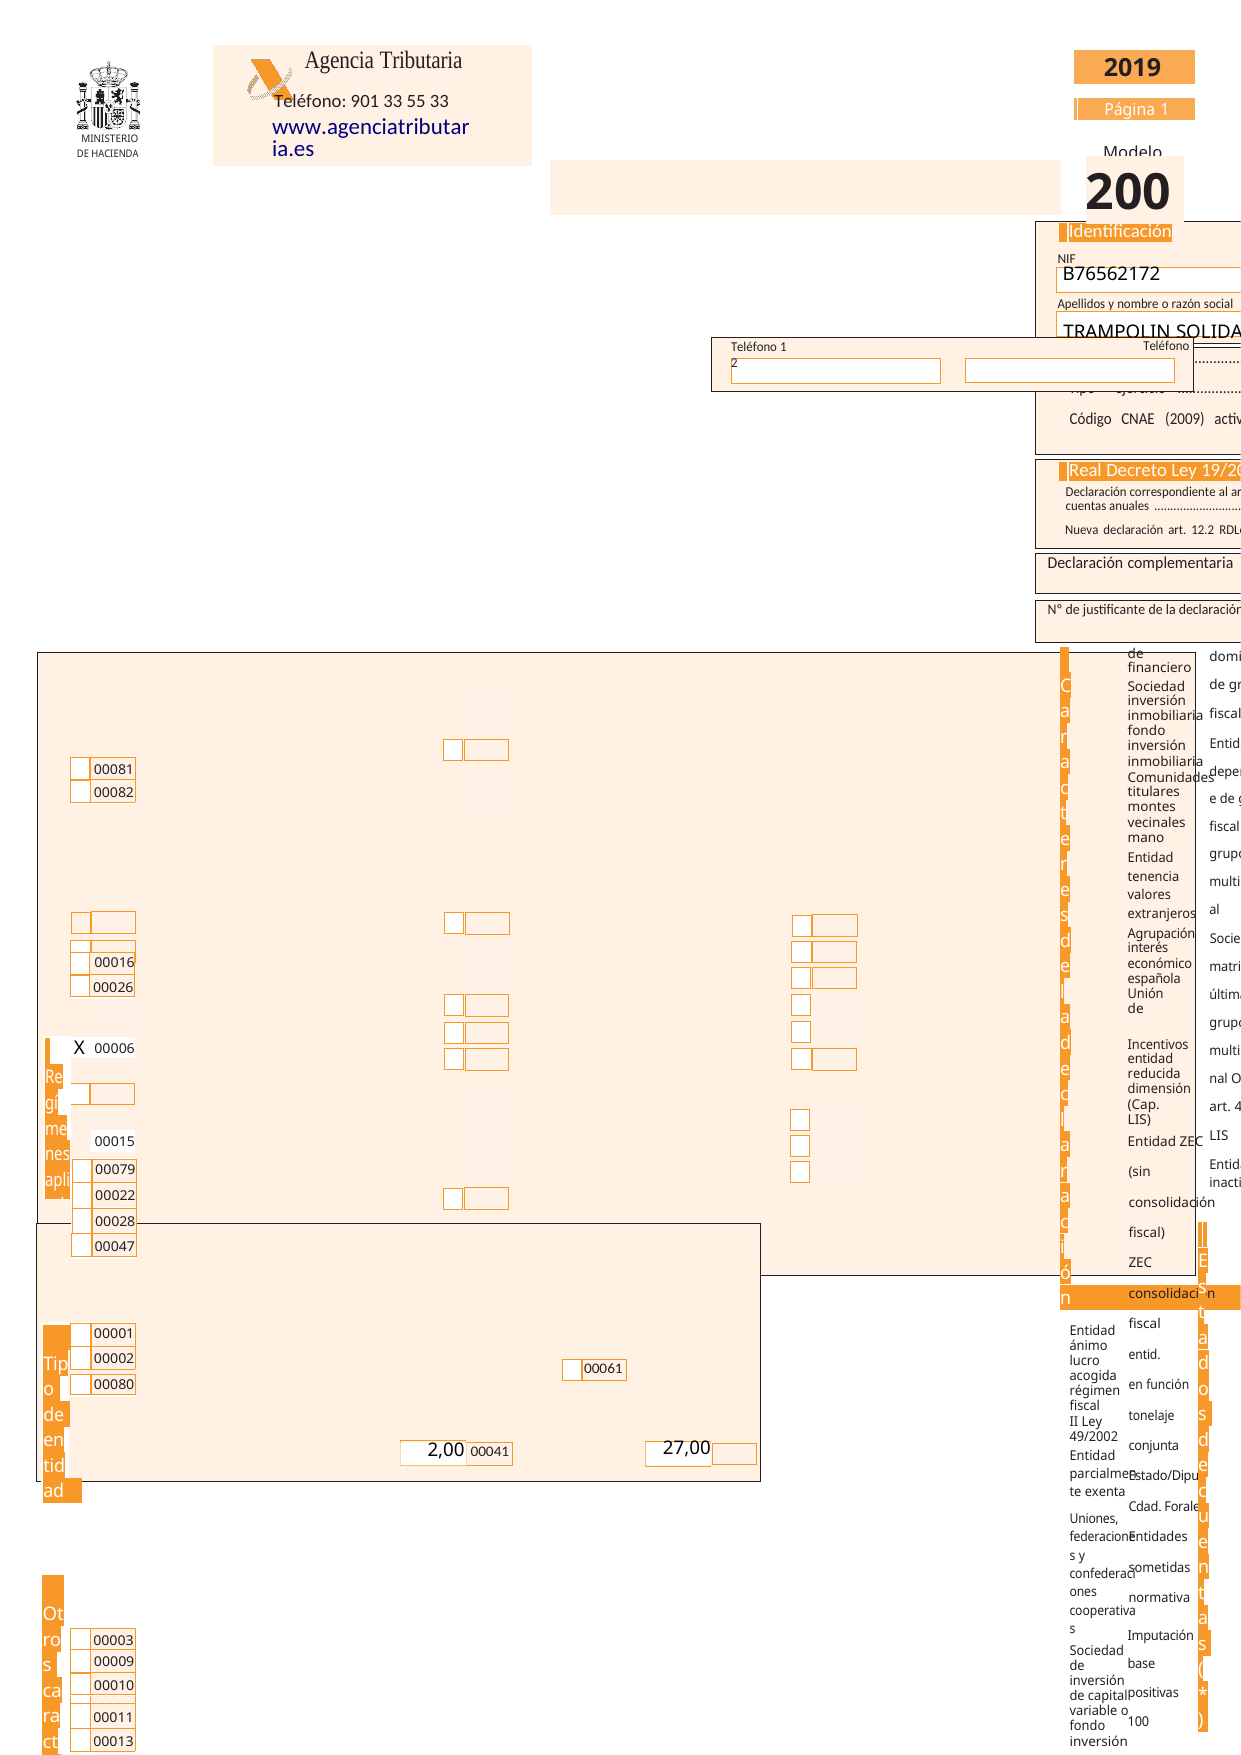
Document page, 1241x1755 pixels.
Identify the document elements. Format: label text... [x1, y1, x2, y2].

text 2019 [1061, 50, 1211, 84]
table_header 00003 [91, 1629, 135, 1649]
table_cell 00026 [90, 975, 134, 996]
table_cell [72, 1234, 91, 1256]
table_cell 00005 [91, 1696, 135, 1703]
table_cell [73, 1183, 91, 1207]
table_cell 00002 [92, 1347, 135, 1369]
table_cell 00082 [91, 780, 135, 802]
text Entidad dependiente de grupo ﬁscal Filial grupo multinacional [1209, 734, 1241, 918]
text Entidad sin ánimo de lucro acogida régimen ﬁscal Título II Ley 49/2002 [41, 1322, 69, 1530]
text MINISTERIO DE HACIENDA [77, 131, 143, 161]
text Regímenes aplicables [45, 1038, 71, 1198]
table_cell 00010 [91, 1673, 135, 1694]
table_cell [71, 1370, 91, 1374]
text Otros caracteres [42, 1575, 68, 1754]
table_header [73, 1160, 91, 1182]
table_header 00079 [93, 1160, 136, 1182]
table_cell 00047 [93, 1234, 136, 1256]
table_header [71, 1650, 90, 1671]
table_cell 00028 [93, 1209, 136, 1233]
table_cell [71, 976, 89, 996]
table_cell [71, 1347, 90, 1369]
text Sociedad de inversión de capital variable o fondo de inversión de carácter ﬁnanciero [1069, 1643, 1091, 1750]
text X [73, 1040, 91, 1058]
table_cell [71, 1704, 90, 1728]
table_cell [73, 1209, 91, 1233]
text Imputación en base imp. rentas positivas art. 100 LIS Entidad dominante de grupo ﬁscal [1127, 1626, 1147, 1730]
table_header [71, 1629, 90, 1649]
table_cell [91, 1370, 135, 1374]
text Entidad inactiva [1209, 1155, 1241, 1192]
table_header [71, 1324, 90, 1346]
table_cell [71, 1729, 90, 1751]
text 00006 [94, 1039, 135, 1057]
table_cell [71, 781, 90, 802]
text Sociedad matriz última grupo multinacional Opción art. 46.2 LIS [1209, 929, 1241, 1144]
table_cell [71, 1375, 90, 1394]
text Impuesto sobre la Renta de no Residentes (establecimientos permanentes y entidades en régimen de atribución de rentas constituidas en el extranjero con presencia en territorio español) [558, 102, 1061, 149]
text Entidad sin ánimo de lucro acogida régimen ﬁscal Título II Ley 49/2002 [1069, 1323, 1091, 1445]
table_header [71, 953, 89, 974]
table_header 00009 [91, 1650, 135, 1671]
text 00015 [94, 1132, 135, 1150]
text Entidad parcialmente exenta [1069, 1446, 1091, 1501]
table_header 00001 [92, 1324, 135, 1346]
text Tipo de entidad [43, 1324, 69, 1503]
text Entidad ZEC (sin consolidación ﬁscal) Entidad ZEC en consolidación ﬁscal Régimen entid. navieras en función del tonelaje Tribut. conjunta Estado/Diput. Cdad. Forales Entidades sometidas a la normativa foral [1127, 1276, 1147, 1606]
table_header 00081 [91, 758, 135, 779]
text Uniones, federaciones y confederaciones de cooperativas [1069, 1509, 1091, 1638]
table_cell 00080 [92, 1375, 135, 1394]
table_cell [71, 1674, 90, 1694]
table_cell 00013 [91, 1729, 135, 1751]
text Página 1 [550, 50, 1211, 149]
text Incentivos entidad de reducida dimensión (Cap. XI, Tít. VII LIS) [43, 1036, 135, 1198]
text Impuesto sobre Sociedades [558, 59, 1061, 96]
table_cell 00022 [93, 1183, 136, 1207]
subtitle Estados de cuentas (*) [1198, 1222, 1211, 1732]
text Imputación en base imp. rentas positivas art. 100 LIS Entidad dominante de grupo ﬁscal [1209, 647, 1241, 722]
text 200 [1085, 162, 1185, 221]
table_header [71, 758, 89, 779]
text Modelo [1080, 143, 1185, 162]
table_cell [71, 1696, 90, 1703]
table_cell 00011 [91, 1704, 135, 1728]
table_header 00016 [90, 953, 134, 974]
